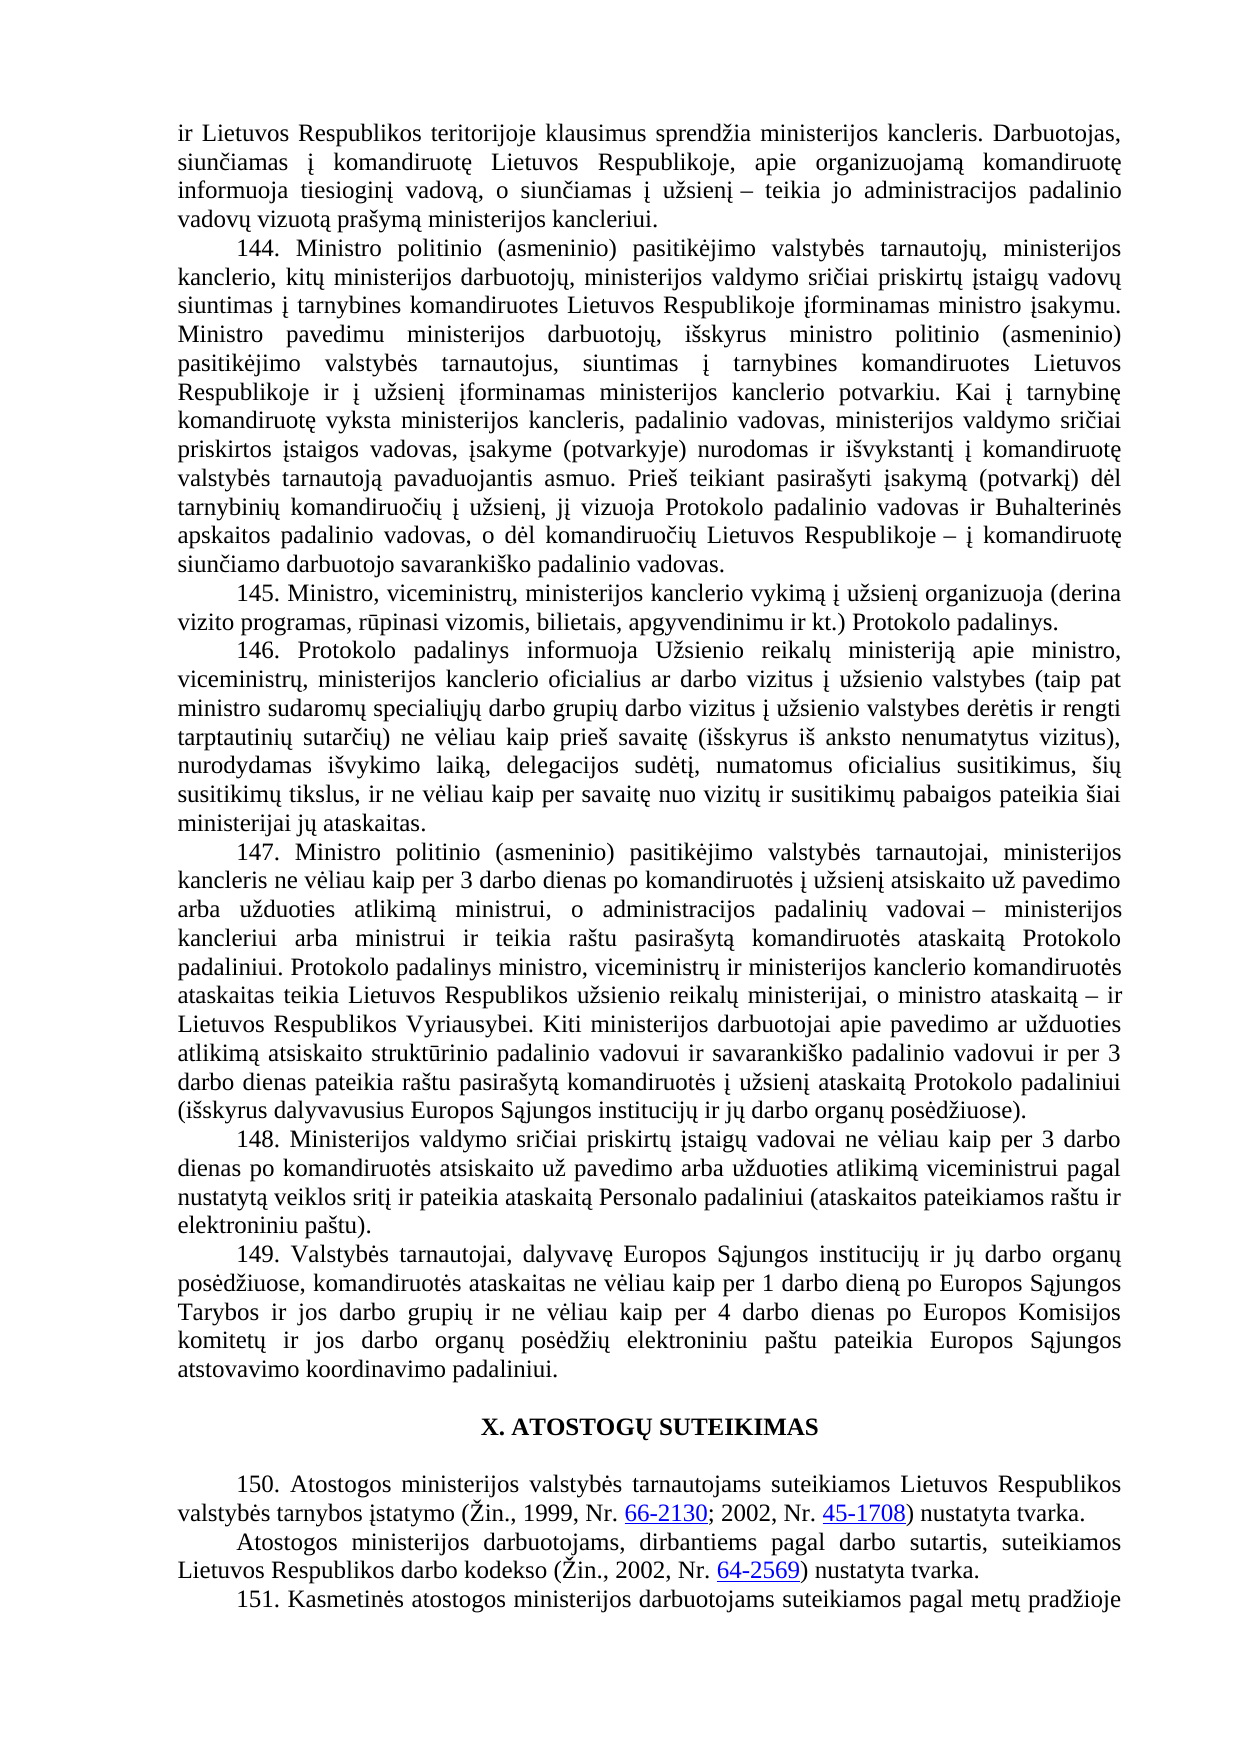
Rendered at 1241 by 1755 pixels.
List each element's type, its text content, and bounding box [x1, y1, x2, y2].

text X. ATOSTOGŲ SUTEIKIMAS [177, 1412, 1122, 1441]
text 149. Valstybės tarnautojai, dalyvavę Europos Sąjungos institucijų ir jų darbo organų posėdžiuose, komandiruotės ataskaitas ne vėliau kaip per 1 darbo dieną po Europos Sąjungos Tarybos ir jos darbo grupių ir ne vėliau kaip per 4 darbo dienas po Europos Komisijos komitetų ir jos darbo organų posėdžių elektroniniu paštu pateikia Europos Sąjungos atstovavimo koordinavimo padaliniui. [177, 1239, 1122, 1383]
text 151. Kasmetinės atostogos ministerijos darbuotojams suteikiamos pagal metų pradžioje [177, 1584, 1122, 1613]
text Atostogos ministerijos darbuotojams, dirbantiems pagal darbo sutartis, suteikiamos Lietuvos Respublikos darbo kodekso (Žin., 2002, Nr. 64-2569) nustatyta tvarka. [177, 1527, 1122, 1584]
text 146. Protokolo padalinys informuoja Užsienio reikalų ministeriją apie ministro, viceministrų, ministerijos kanclerio oficialius ar darbo vizitus į užsienio valstybes (taip pat ministro sudaromų specialiųjų darbo grupių darbo vizitus į užsienio valstybes derėtis ir rengti tarptautinių sutarčių) ne vėliau kaip prieš savaitę (išskyrus iš anksto nenumatytus vizitus), nurodydamas išvykimo laiką, delegacijos sudėtį, numatomus oficialius susitikimus, šių susitikimų tikslus, ir ne vėliau kaip per savaitę nuo vizitų ir susitikimų pabaigos pateikia šiai ministerijai jų ataskaitas. [177, 636, 1122, 837]
text 148. Ministerijos valdymo sričiai priskirtų įstaigų vadovai ne vėliau kaip per 3 darbo dienas po komandiruotės atsiskaito už pavedimo arba užduoties atlikimą viceministrui pagal nustatytą veiklos sritį ir pateikia ataskaitą Personalo padaliniui (ataskaitos pateikiamos raštu ir elektroniniu paštu). [177, 1124, 1122, 1239]
text 150. Atostogos ministerijos valstybės tarnautojams suteikiamos Lietuvos Respublikos valstybės tarnybos įstatymo (Žin., 1999, Nr. 66-2130; 2002, Nr. 45-1708) nustatyta tvarka. [177, 1469, 1122, 1527]
text 144. Ministro politinio (asmeninio) pasitikėjimo valstybės tarnautojų, ministerijos kanclerio, kitų ministerijos darbuotojų, ministerijos valdymo sričiai priskirtų įstaigų vadovų siuntimas į tarnybines komandiruotes Lietuvos Respublikoje įforminamas ministro įsakymu. Ministro pavedimu ministerijos darbuotojų, išskyrus ministro politinio (asmeninio) pasitikėjimo valstybės tarnautojus, siuntimas į tarnybines komandiruotes Lietuvos Respublikoje ir į užsienį įforminamas ministerijos kanclerio potvarkiu. Kai į tarnybinę komandiruotę vyksta ministerijos kancleris, padalinio vadovas, ministerijos valdymo sričiai priskirtos įstaigos vadovas, įsakyme (potvarkyje) nurodomas ir išvykstantį į komandiruotę valstybės tarnautoją pavaduojantis asmuo. Prieš teikiant pasirašyti įsakymą (potvarkį) dėl tarnybinių komandiruočių į užsienį, jį vizuoja Protokolo padalinio vadovas ir Buhalterinės apskaitos padalinio vadovas, o dėl komandiruočių Lietuvos Respublikoje – į komandiruotę siunčiamo darbuotojo savarankiško padalinio vadovas. [177, 233, 1122, 578]
text 147. Ministro politinio (asmeninio) pasitikėjimo valstybės tarnautojai, ministerijos kancleris ne vėliau kaip per 3 darbo dienas po komandiruotės į užsienį atsiskaito už pavedimo arba užduoties atlikimą ministrui, o administracijos padalinių vadovai – ministerijos kancleriui arba ministrui ir teikia raštu pasirašytą komandiruotės ataskaitą Protokolo padaliniui. Protokolo padalinys ministro, viceministrų ir ministerijos kanclerio komandiruotės ataskaitas teikia Lietuvos Respublikos užsienio reikalų ministerijai, o ministro ataskaitą – ir Lietuvos Respublikos Vyriausybei. Kiti ministerijos darbuotojai apie pavedimo ar užduoties atlikimą atsiskaito struktūrinio padalinio vadovui ir savarankiško padalinio vadovui ir per 3 darbo dienas pateikia raštu pasirašytą komandiruotės į užsienį ataskaitą Protokolo padaliniui (išskyrus dalyvavusius Europos Sąjungos institucijų ir jų darbo organų posėdžiuose). [177, 837, 1122, 1124]
text 145. Ministro, viceministrų, ministerijos kanclerio vykimą į užsienį organizuoja (derina vizito programas, rūpinasi vizomis, bilietais, apgyvendinimu ir kt.) Protokolo padalinys. [177, 578, 1122, 636]
text ir Lietuvos Respublikos teritorijoje klausimus sprendžia ministerijos kancleris. Darbuotojas, siunčiamas į komandiruotę Lietuvos Respublikoje, apie organizuojamą komandiruotę informuoja tiesioginį vadovą, o siunčiamas į užsienį – teikia jo administracijos padalinio vadovų vizuotą prašymą ministerijos kancleriui. [177, 118, 1122, 233]
